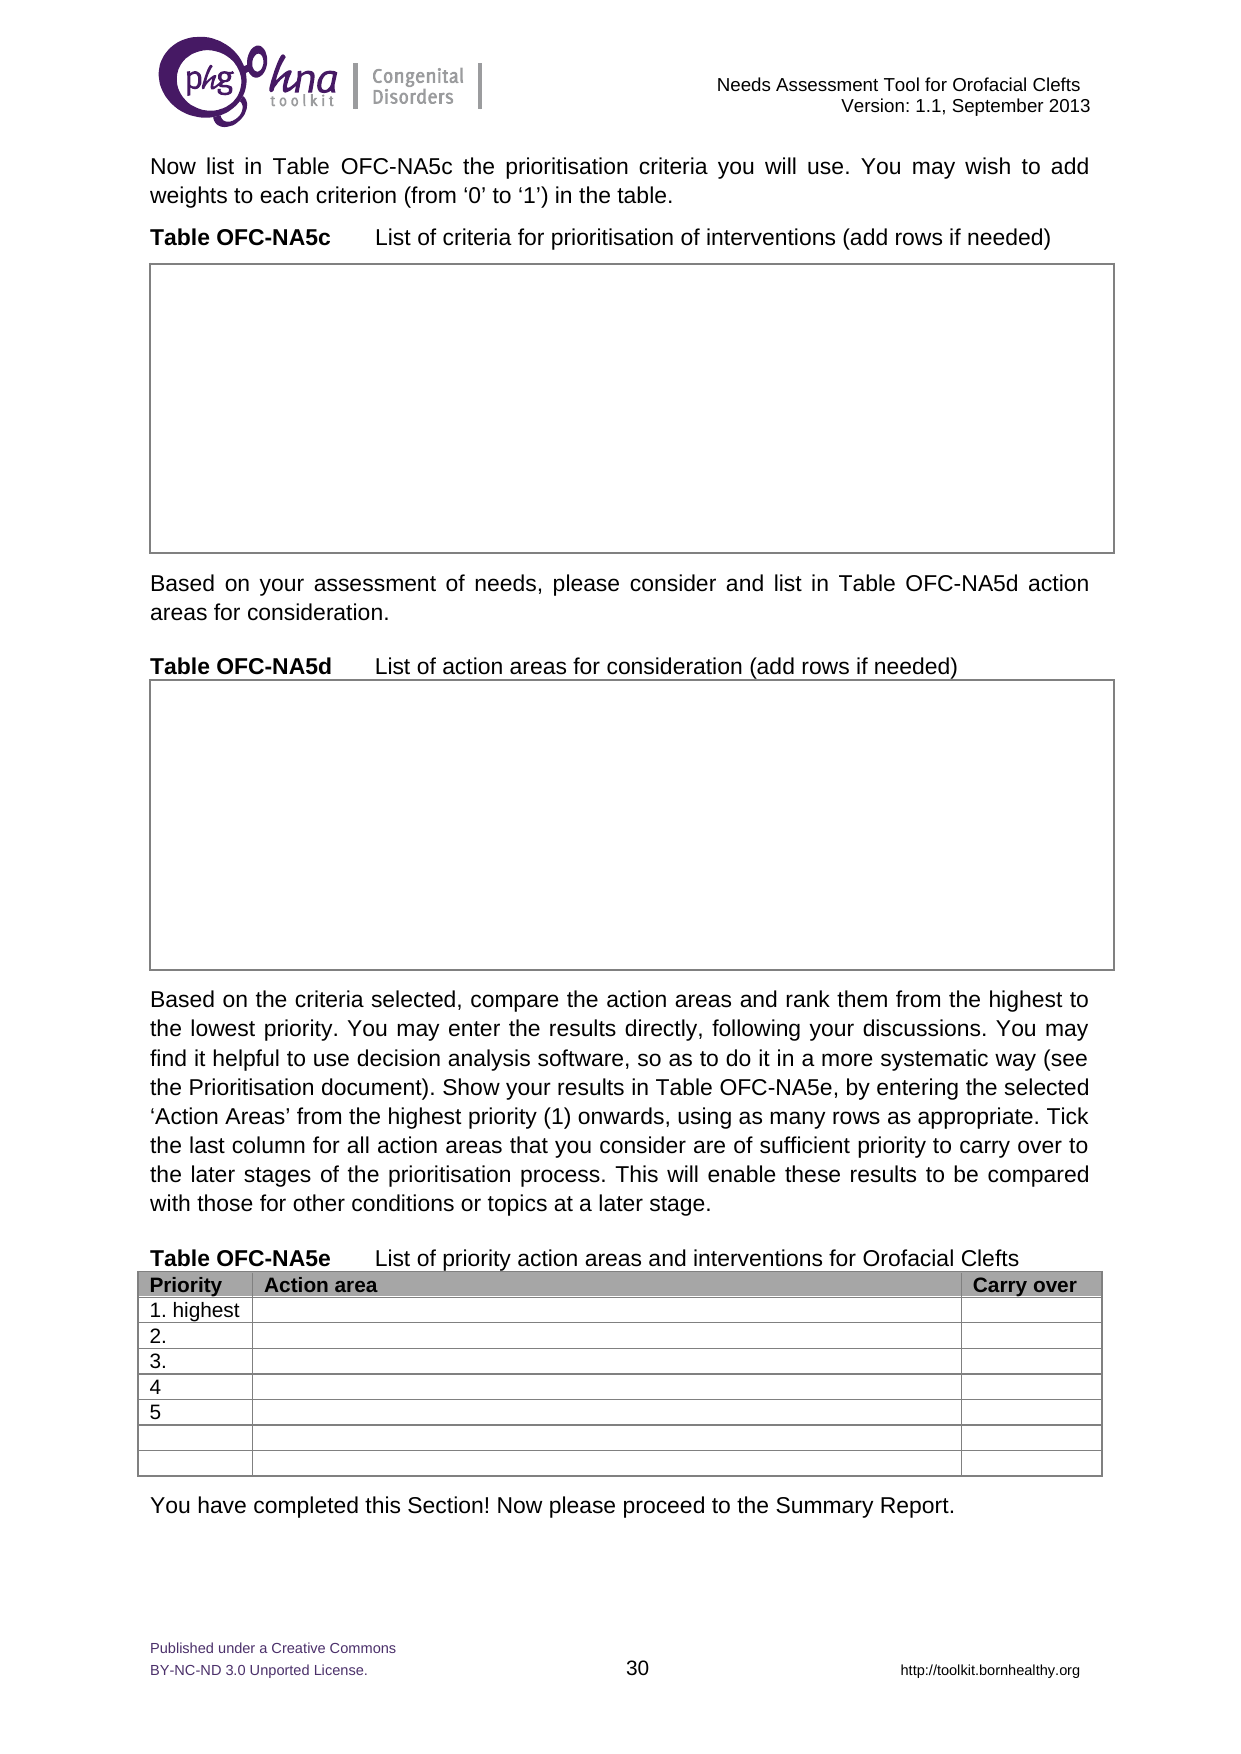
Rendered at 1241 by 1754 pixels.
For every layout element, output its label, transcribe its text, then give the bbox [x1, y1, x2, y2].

table_cell 5 [139, 1400, 252, 1424]
subtitle Table OFC-NA5e List of priority action areas and interventions for Orofacial Clefts [150, 1242, 1090, 1271]
table_cell [962, 1349, 1101, 1373]
table_cell 1. highest [139, 1298, 252, 1322]
table_header [151, 265, 1113, 552]
table_cell 2. [139, 1323, 252, 1347]
table_cell [253, 1323, 961, 1347]
table_cell [253, 1349, 961, 1373]
text Now list in Table OFC-NA5c the prioritisation criteria you will use. You may wish to add weights to each criterion (from ‘0’ to ‘1’) in the table. [150, 150, 1090, 208]
table_cell [962, 1400, 1101, 1424]
text You have completed this Section! Now please proceed to the Summary Report. [150, 1489, 1090, 1518]
text Based on the criteria selected, compare the action areas and rank them from the highest to the lowest priority. You may enter the results directly, following your discussions. You may find it helpful to use decision analysis software, so as to do it in a more systematic way (see the Prioritisation document). Show your results in Table OFC-NA5e, by entering the selected ‘Action Areas’ from the highest priority (1) onwards, using as many rows as appropriate. Tick the last column for all action areas that you consider are of sufficient priority to carry over to the later stages of the prioritisation process. This will enable these results to be compared with those for other conditions or topics at a later stage. [150, 983, 1090, 1217]
table_cell [253, 1298, 961, 1322]
table_cell [962, 1426, 1101, 1449]
table_cell [962, 1323, 1101, 1347]
table_cell [253, 1375, 961, 1398]
table_cell [253, 1400, 961, 1424]
table_cell 4 [139, 1375, 252, 1398]
table_header Carry over [962, 1272, 1101, 1296]
subtitle Table OFC-NA5d List of action areas for consideration (add rows if needed) [150, 650, 1090, 679]
table_cell 3. [139, 1349, 252, 1373]
table_cell [139, 1426, 252, 1449]
table_cell [139, 1451, 252, 1475]
table_header Action area [253, 1272, 961, 1296]
table_cell [962, 1451, 1101, 1475]
text Table OFC-NA5c List of criteria for prioritisation of interventions (add rows if needed) [150, 221, 1090, 250]
table_cell [962, 1298, 1101, 1322]
table_header [151, 681, 1113, 969]
table_cell [253, 1426, 961, 1449]
table_cell [962, 1375, 1101, 1398]
text Based on your assessment of needs, please consider and list in Table OFC-NA5d action areas for consideration. [150, 567, 1090, 625]
table_cell [253, 1451, 961, 1475]
table_header Priority [139, 1272, 252, 1296]
